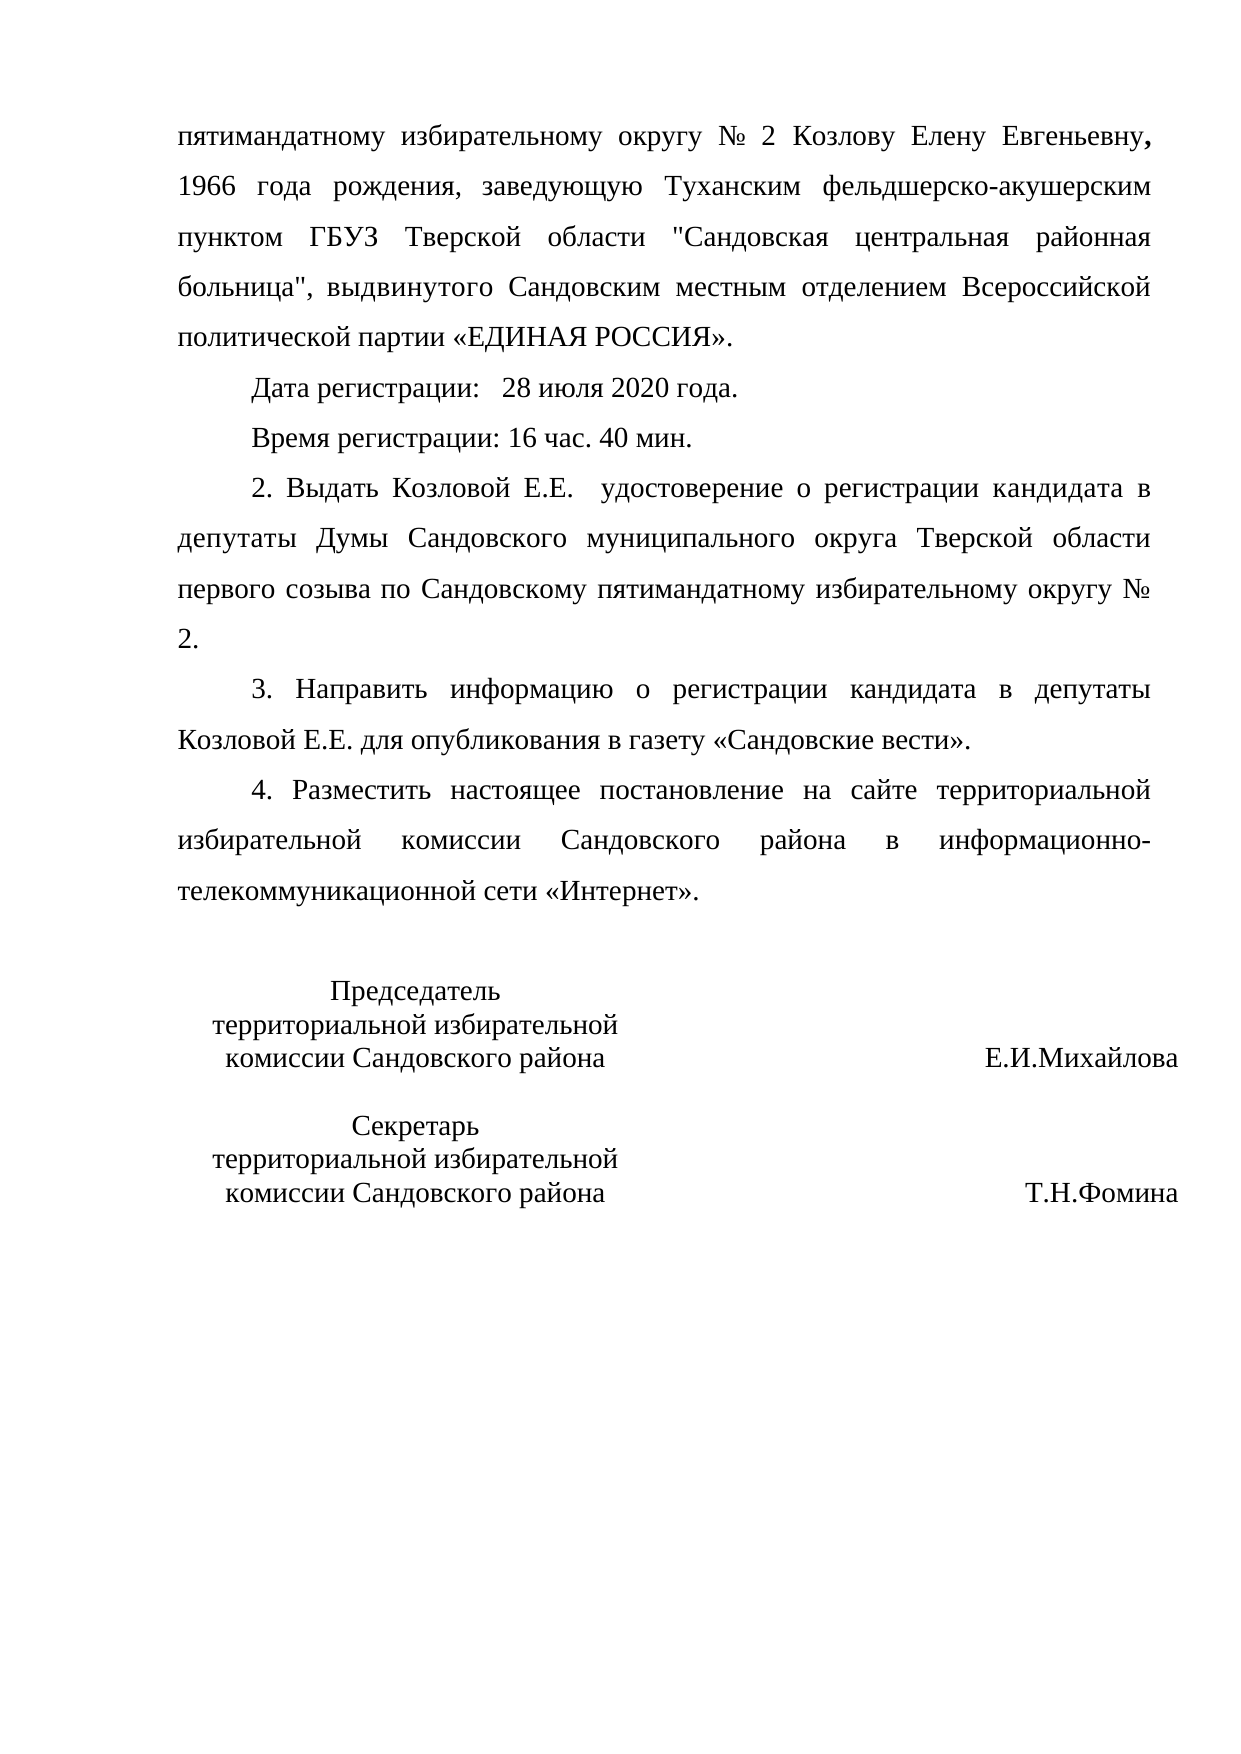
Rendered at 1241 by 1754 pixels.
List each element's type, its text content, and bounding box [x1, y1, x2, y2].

text 3. Направить информацию о регистрации кандидата в депутаты Козловой Е.Е. для опубликования в газету «Сандовские вести». [177, 672, 1151, 755]
text Время регистрации: 16 час. 40 мин. [177, 420, 1151, 453]
table_cell Т.Н.Фомина [665, 1108, 1190, 1208]
table_cell [665, 1074, 1190, 1108]
table_cell Секретарь территориальной избирательной комиссии Сандовского района [166, 1108, 664, 1208]
text 2. Выдать Козловой Е.Е. удостоверение о регистрации кандидата в депутаты Думы Сандовского муниципального округа Тверской области первого созыва по Сандовскому пятимандатному избирательному округу № 2. [177, 470, 1151, 655]
text Дата регистрации: 28 июля 2020 года. [177, 370, 1151, 403]
table_cell [166, 1074, 664, 1108]
text пятимандатному избирательному округу № 2 Козлову Елену Евгеньевну, 1966 года рождения, заведующую Туханским фельдшерско-акушерским пунктом ГБУЗ Тверской области "Сандовская центральная районная больница", выдвинутого Сандовским местным отделением Всероссийской политической партии «ЕДИНАЯ РОССИЯ». [177, 118, 1151, 353]
table_header Е.И.Михайлова [665, 974, 1190, 1074]
table_header Председатель территориальной избирательной комиссии Сандовского района [166, 974, 664, 1074]
text 4. Разместить настоящее постановление на сайте территориальной избирательной комиссии Сандовского района в информационно-телекоммуникационной сети «Интернет». [177, 772, 1151, 906]
